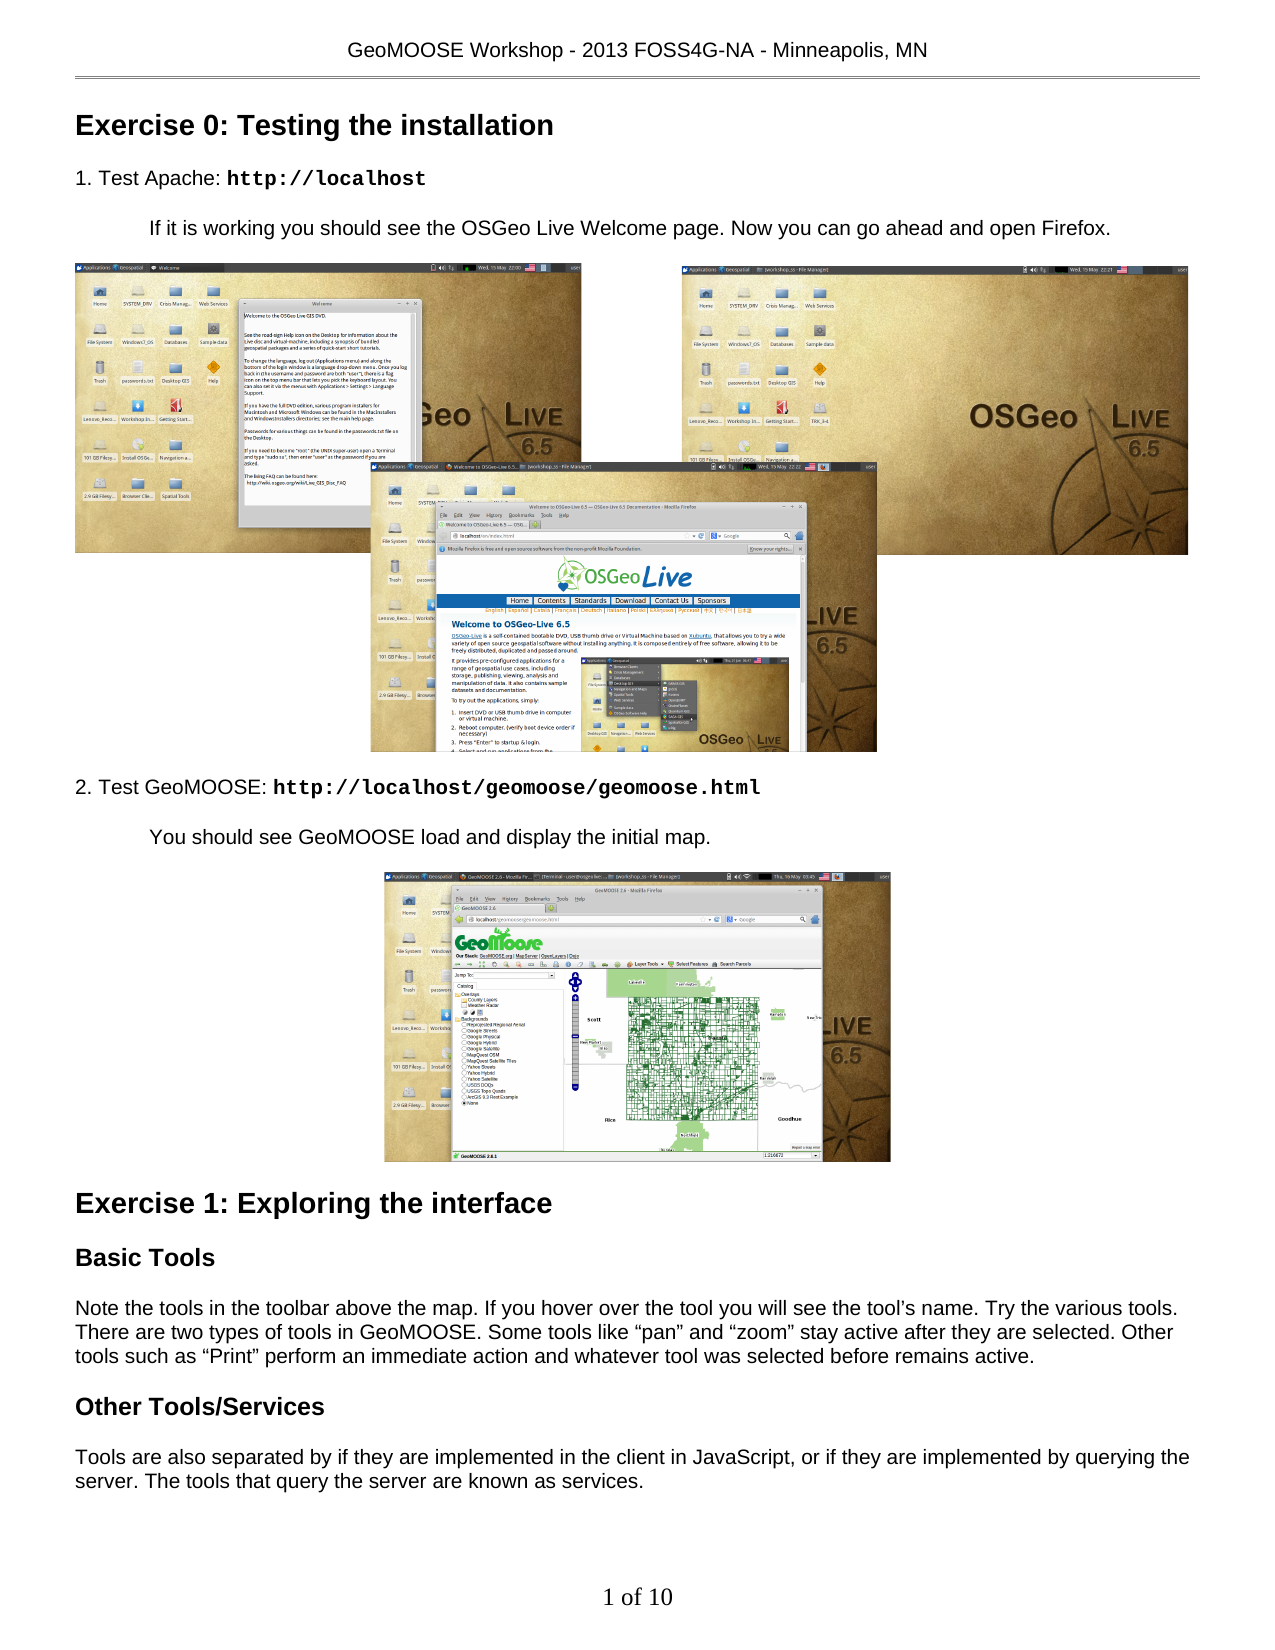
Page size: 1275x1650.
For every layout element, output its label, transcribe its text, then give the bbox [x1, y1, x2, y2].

text If it is working you should see the OSGeo Live Welcome page. Now you can go ahead and open Firefox. [149, 215, 1200, 239]
text Basic Tools [75, 1243, 1200, 1272]
text Tools are also separated by if they are implemented in the client in JavaScript, or if they are implemented by querying the server. The tools that query the server are known as services. [75, 1444, 1200, 1492]
text You should see GeoMOOSE load and display the initial map. [149, 825, 1200, 849]
text Exercise 1: Exploring the interface [75, 1186, 1200, 1219]
picture [75, 263, 1189, 752]
text 2. Test GeoMOOSE: http://localhost/geomoose/geomoose.html [75, 775, 1200, 801]
text Note the tools in the toolbar above the map. If you hover over the tool you will see the tool’s name. Try the various tools. There are two types of tools in GeoMOOSE. Some tools like “pan” and “zoom” stay active after they are selected. Other tools such as “Print” perform an immediate action and whatever tool was selected before remains active. [75, 1296, 1200, 1368]
text 1. Test Apache: http://localhost [75, 166, 1200, 191]
picture [384, 872, 891, 1162]
text Exercise 0: Testing the installation [75, 108, 1200, 142]
text Other Tools/Services [75, 1392, 1200, 1421]
